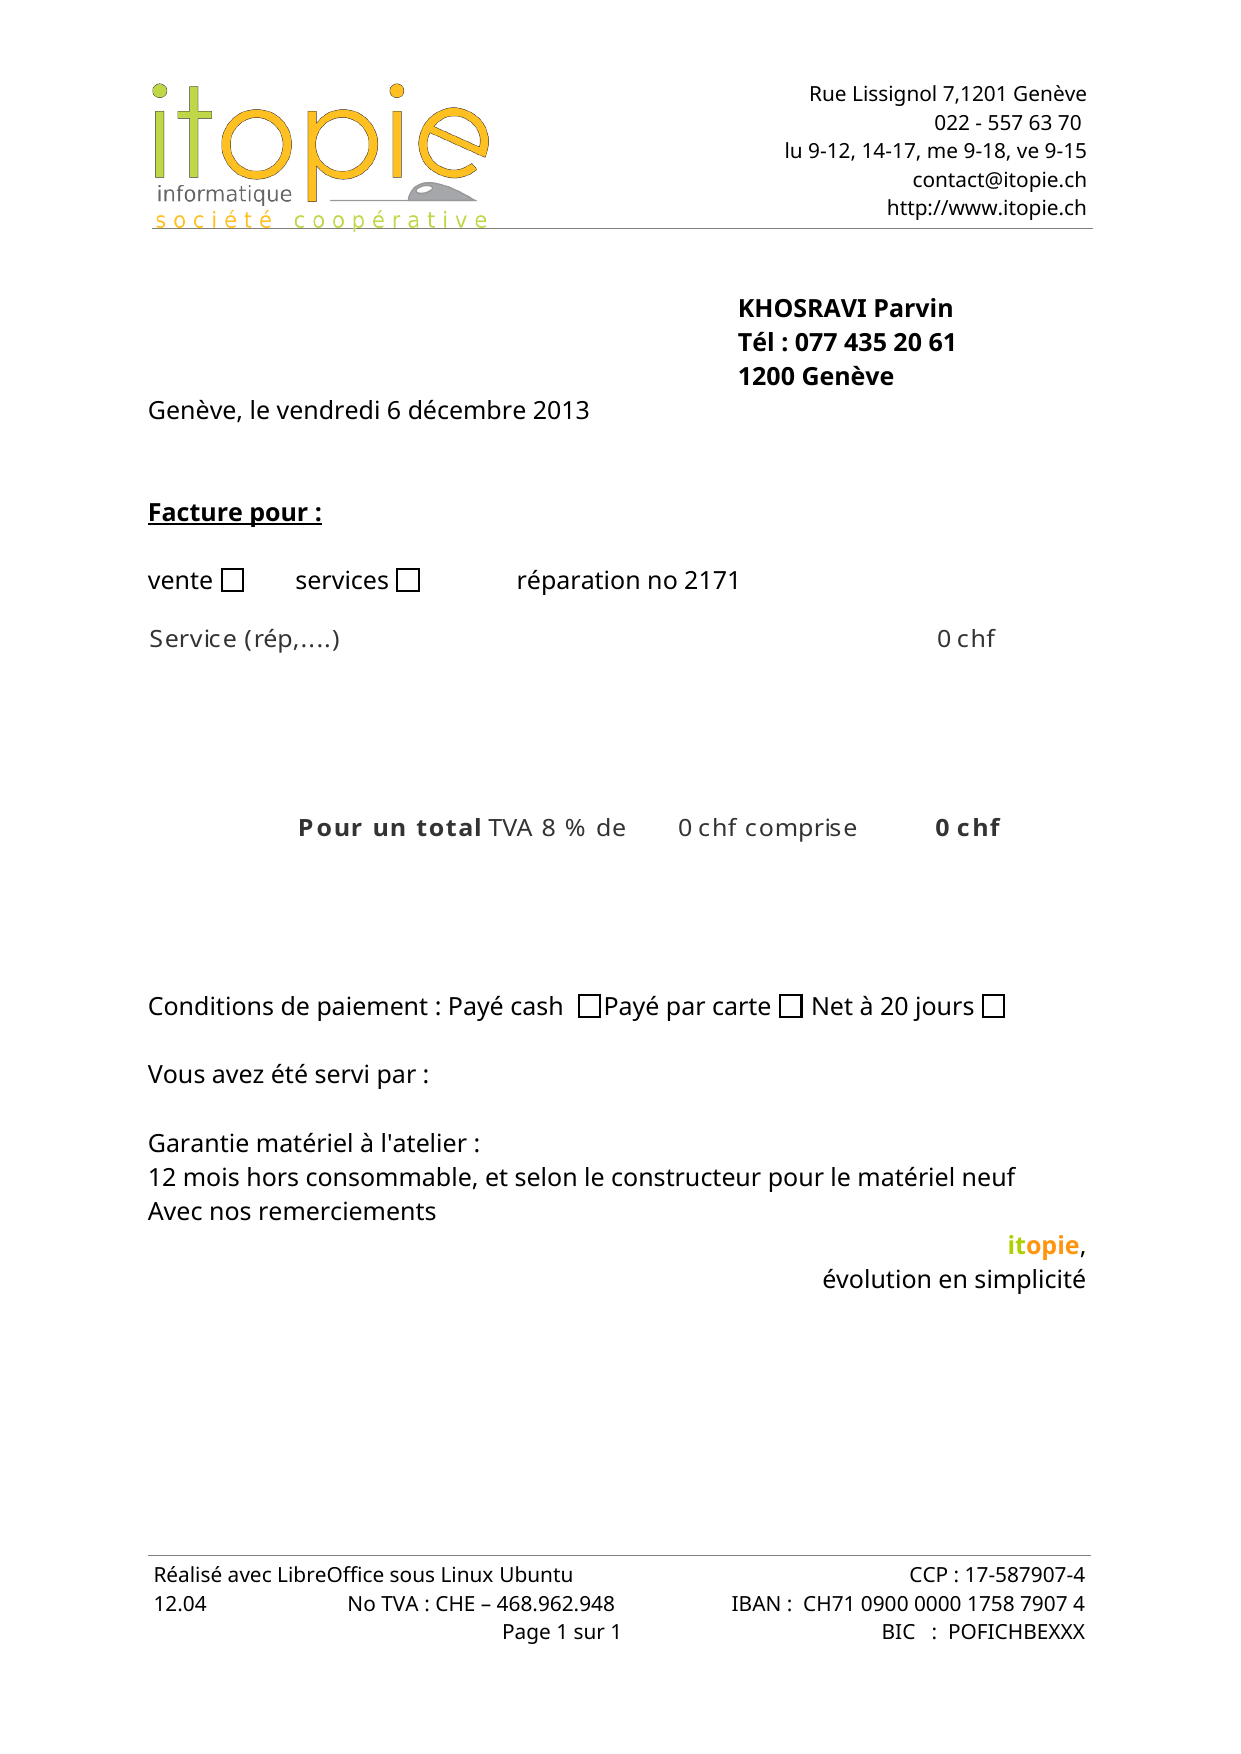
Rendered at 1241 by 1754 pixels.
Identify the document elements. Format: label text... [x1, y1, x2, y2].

text Tél : 077 435 20 61 [148, 324, 1093, 358]
text 12 mois hors consommable, et selon le constructeur pour le matériel neuf [148, 1159, 1093, 1193]
text vente services réparation no 2171 [148, 563, 1093, 597]
text 1200 Genève [148, 358, 1093, 392]
text Conditions de paiement : Payé cash Payé par carte Net à 20 jours [148, 989, 1093, 1023]
text KHOSRAVI Parvin [148, 290, 1093, 324]
text Garantie matériel à l'atelier : [148, 1125, 1093, 1159]
text itopie, [148, 1227, 1093, 1262]
text évolution en simplicité [148, 1262, 1093, 1296]
text Vous avez été servi par : [148, 1057, 1093, 1091]
text Avec nos remerciements [148, 1193, 1093, 1227]
text Facture pour : [148, 495, 1093, 529]
picture [138, 72, 500, 244]
text Genève, le vendredi 6 décembre 2013 [148, 392, 1093, 427]
